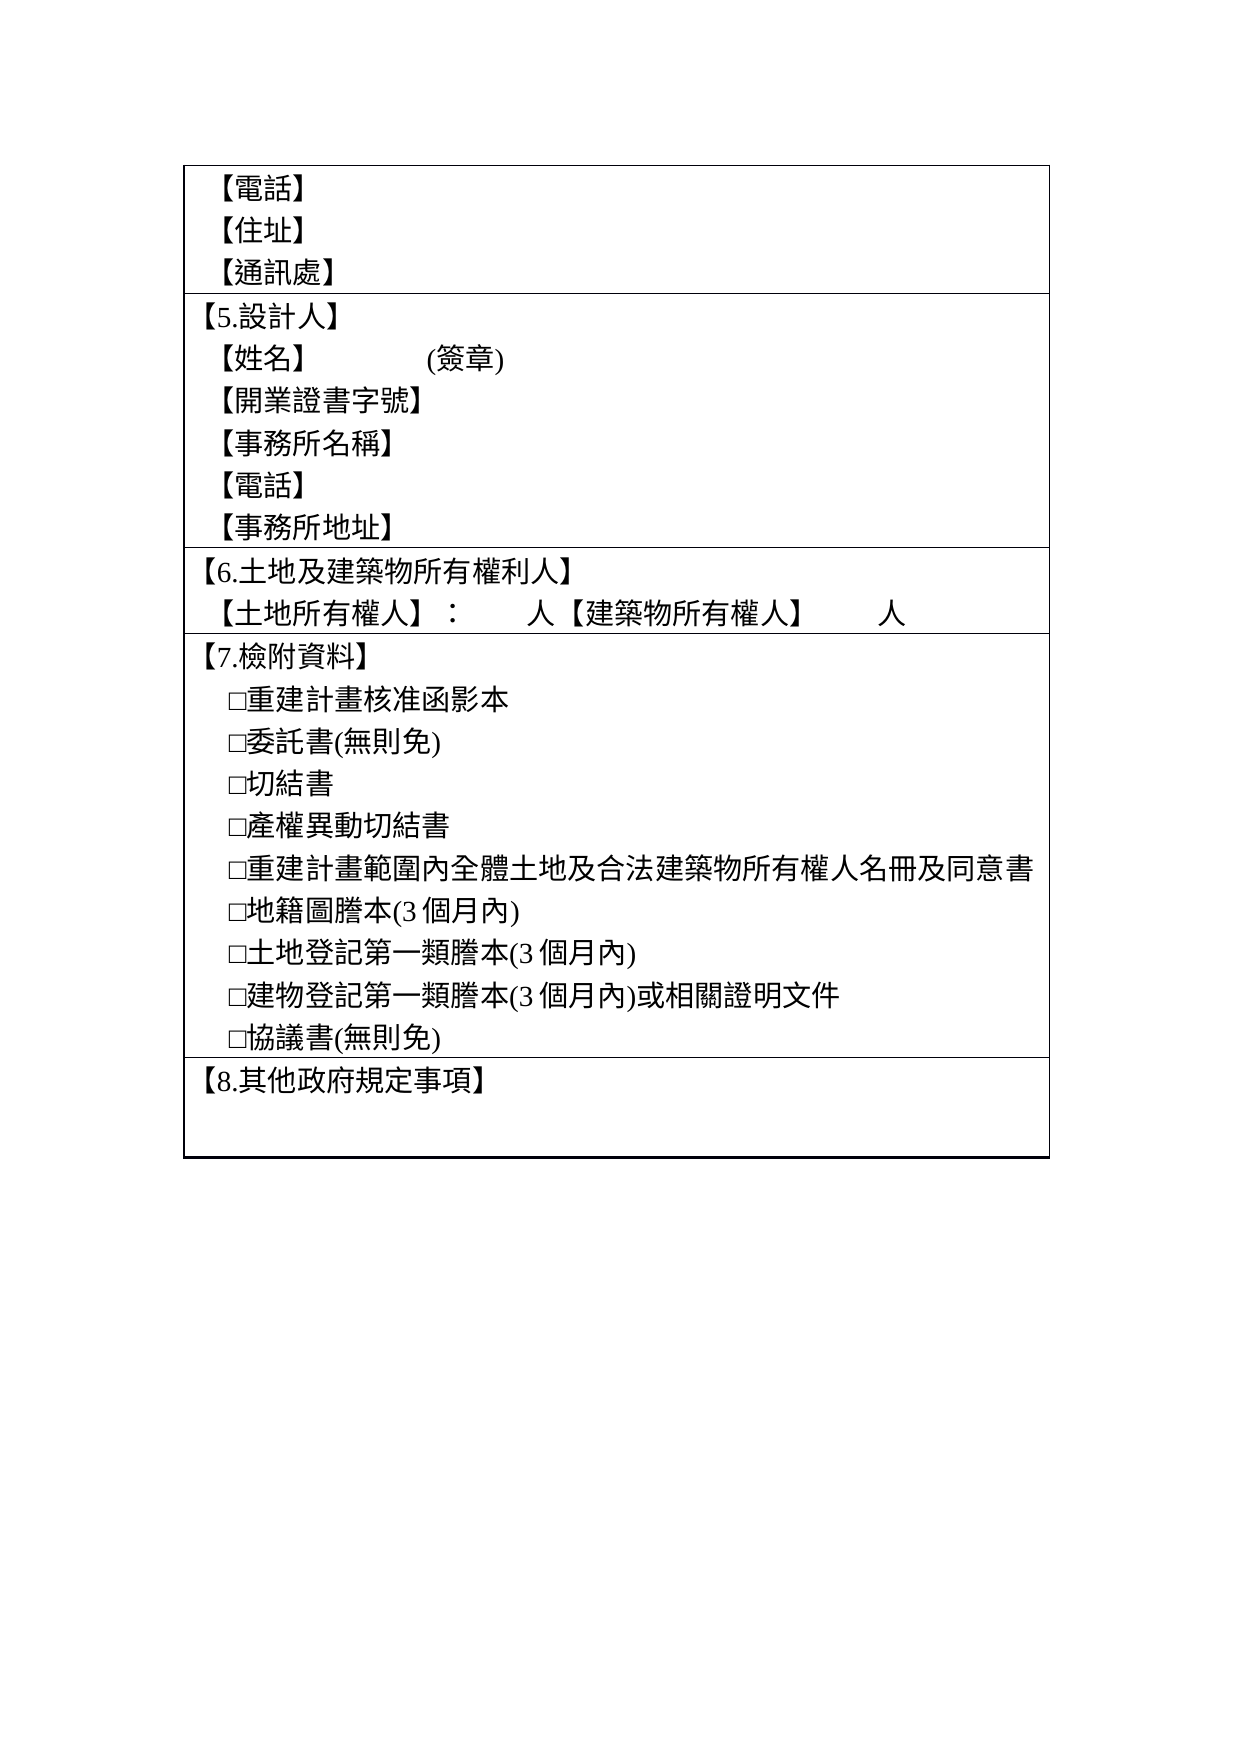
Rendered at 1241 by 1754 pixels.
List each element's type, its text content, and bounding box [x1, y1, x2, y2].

table_cell 【8.其他政府規定事項】 [185, 1058, 1049, 1156]
table_cell 【7.檢附資料】 □重建計畫核准函影本 □委託書(無則免) □切結書 □產權異動切結書 □重建計畫範圍內全體土地及合法建築物所有權人名冊及同意書 □地籍圖謄本(3個月內) □土地登記第一類謄本(3個月內) □建物登記第一類謄本(3個月內)或相關證明文件 □協議書(無則免) [185, 634, 1049, 1057]
table_cell 【電話】 【住址】 【通訊處】 [185, 166, 1049, 292]
table_cell 【6.土地及建築物所有權利人】 【土地所有權人】： 人【建築物所有權人】 人 [185, 548, 1049, 633]
table_cell 【5.設計人】 【姓名】 (簽章) 【開業證書字號】 【事務所名稱】 【電話】 【事務所地址】 [185, 294, 1049, 547]
